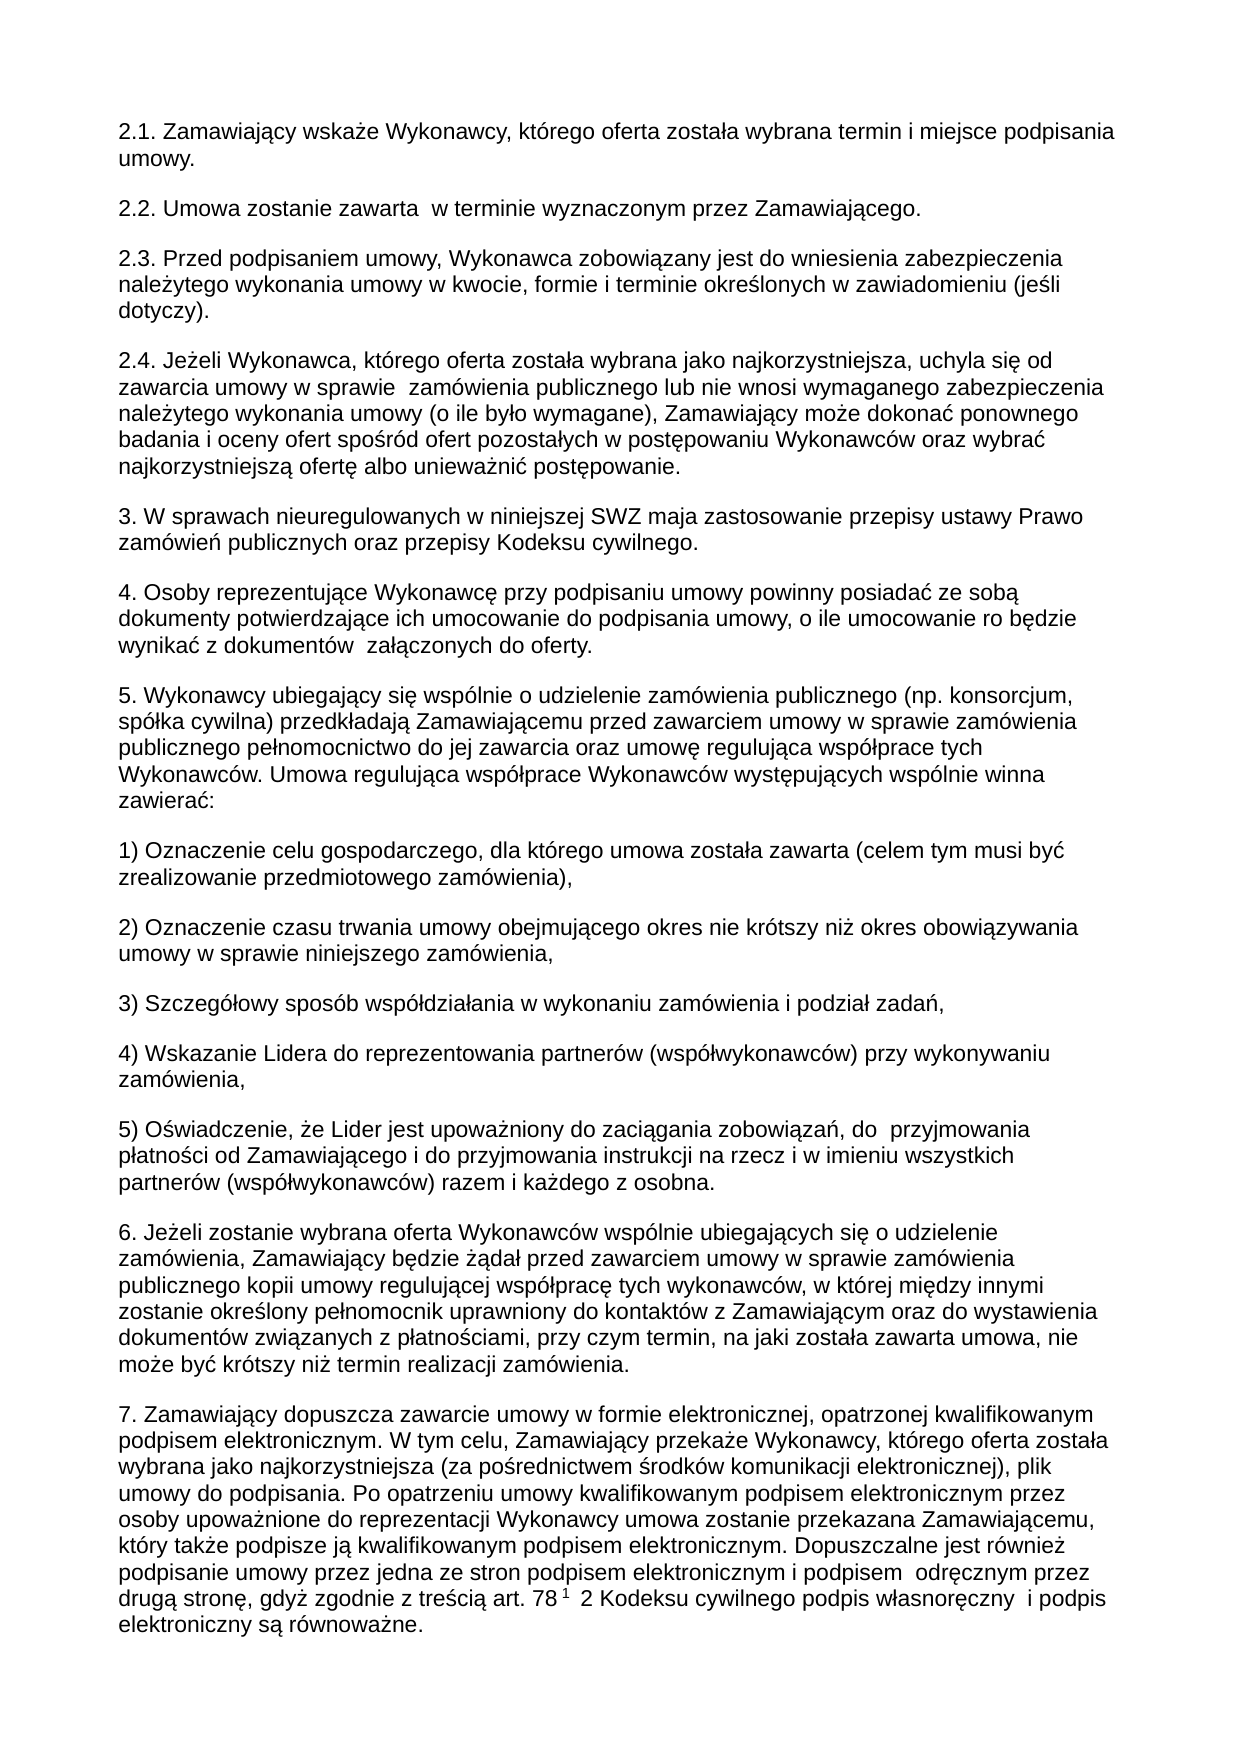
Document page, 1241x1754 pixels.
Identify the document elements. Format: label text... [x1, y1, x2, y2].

text 5) Oświadczenie, że Lider jest upoważniony do zaciągania zobowiązań, do przyjmowania płatności od Zamawiającego i do przyjmowania instrukcji na rzecz i w imieniu wszystkich partnerów (współwykonawców) razem i każdego z osobna. [118, 1116, 1122, 1195]
text 2.2. Umowa zostanie zawarta w terminie wyznaczonym przez Zamawiającego. [118, 194, 1122, 221]
text 3. W sprawach nieuregulowanych w niniejszej SWZ maja zastosowanie przepisy ustawy Prawo zamówień publicznych oraz przepisy Kodeksu cywilnego. [118, 503, 1122, 555]
text 4) Wskazanie Lidera do reprezentowania partnerów (współwykonawców) przy wykonywaniu zamówienia, [118, 1040, 1122, 1092]
text 5. Wykonawcy ubiegający się wspólnie o udzielenie zamówienia publicznego (np. konsorcjum, spółka cywilna) przedkładają Zamawiającemu przed zawarciem umowy w sprawie zamówienia publicznego pełnomocnictwo do jej zawarcia oraz umowę regulująca współprace tych Wykonawców. Umowa regulująca współprace Wykonawców występujących wspólnie winna zawierać: [118, 682, 1122, 813]
text 2.1. Zamawiający wskaże Wykonawcy, którego oferta została wybrana termin i miejsce podpisania umowy. [118, 118, 1122, 171]
text 1) Oznaczenie celu gospodarczego, dla którego umowa została zawarta (celem tym musi być zrealizowanie przedmiotowego zamówienia), [118, 837, 1122, 890]
text 4. Osoby reprezentujące Wykonawcę przy podpisaniu umowy powinny posiadać ze sobą dokumenty potwierdzające ich umocowanie do podpisania umowy, o ile umocowanie ro będzie wynikać z dokumentów załączonych do oferty. [118, 579, 1122, 658]
text 7. Zamawiający dopuszcza zawarcie umowy w formie elektronicznej, opatrzonej kwalifikowanym podpisem elektronicznym. W tym celu, Zamawiający przekaże Wykonawcy, którego oferta została wybrana jako najkorzystniejsza (za pośrednictwem środków komunikacji elektronicznej), plik umowy do podpisania. Po opatrzeniu umowy kwalifikowanym podpisem elektronicznym przez osoby upoważnione do reprezentacji Wykonawcy umowa zostanie przekazana Zamawiającemu, który także podpisze ją kwalifikowanym podpisem elektronicznym. Dopuszczalne jest również podpisanie umowy przez jedna ze stron podpisem elektronicznym i podpisem odręcznym przez drugą stronę, gdyż zgodnie z treścią art. 78 1 2 Kodeksu cywilnego podpis własnoręczny i podpis elektroniczny są równoważne. [118, 1401, 1122, 1638]
text 2) Oznaczenie czasu trwania umowy obejmującego okres nie krótszy niż okres obowiązywania umowy w sprawie niniejszego zamówienia, [118, 913, 1122, 966]
text 2.3. Przed podpisaniem umowy, Wykonawca zobowiązany jest do wniesienia zabezpieczenia należytego wykonania umowy w kwocie, formie i terminie określonych w zawiadomieniu (jeśli dotyczy). [118, 244, 1122, 323]
text 3) Szczegółowy sposób współdziałania w wykonaniu zamówienia i podział zadań, [118, 990, 1122, 1016]
text 6. Jeżeli zostanie wybrana oferta Wykonawców wspólnie ubiegających się o udzielenie zamówienia, Zamawiający będzie żądał przed zawarciem umowy w sprawie zamówienia publicznego kopii umowy regulującej współpracę tych wykonawców, w której między innymi zostanie określony pełnomocnik uprawniony do kontaktów z Zamawiającym oraz do wystawienia dokumentów związanych z płatnościami, przy czym termin, na jaki została zawarta umowa, nie może być krótszy niż termin realizacji zamówienia. [118, 1219, 1122, 1377]
text 2.4. Jeżeli Wykonawca, którego oferta została wybrana jako najkorzystniejsza, uchyla się od zawarcia umowy w sprawie zamówienia publicznego lub nie wnosi wymaganego zabezpieczenia należytego wykonania umowy (o ile było wymagane), Zamawiający może dokonać ponownego badania i oceny ofert spośród ofert pozostałych w postępowaniu Wykonawców oraz wybrać najkorzystniejszą ofertę albo unieważnić postępowanie. [118, 347, 1122, 479]
